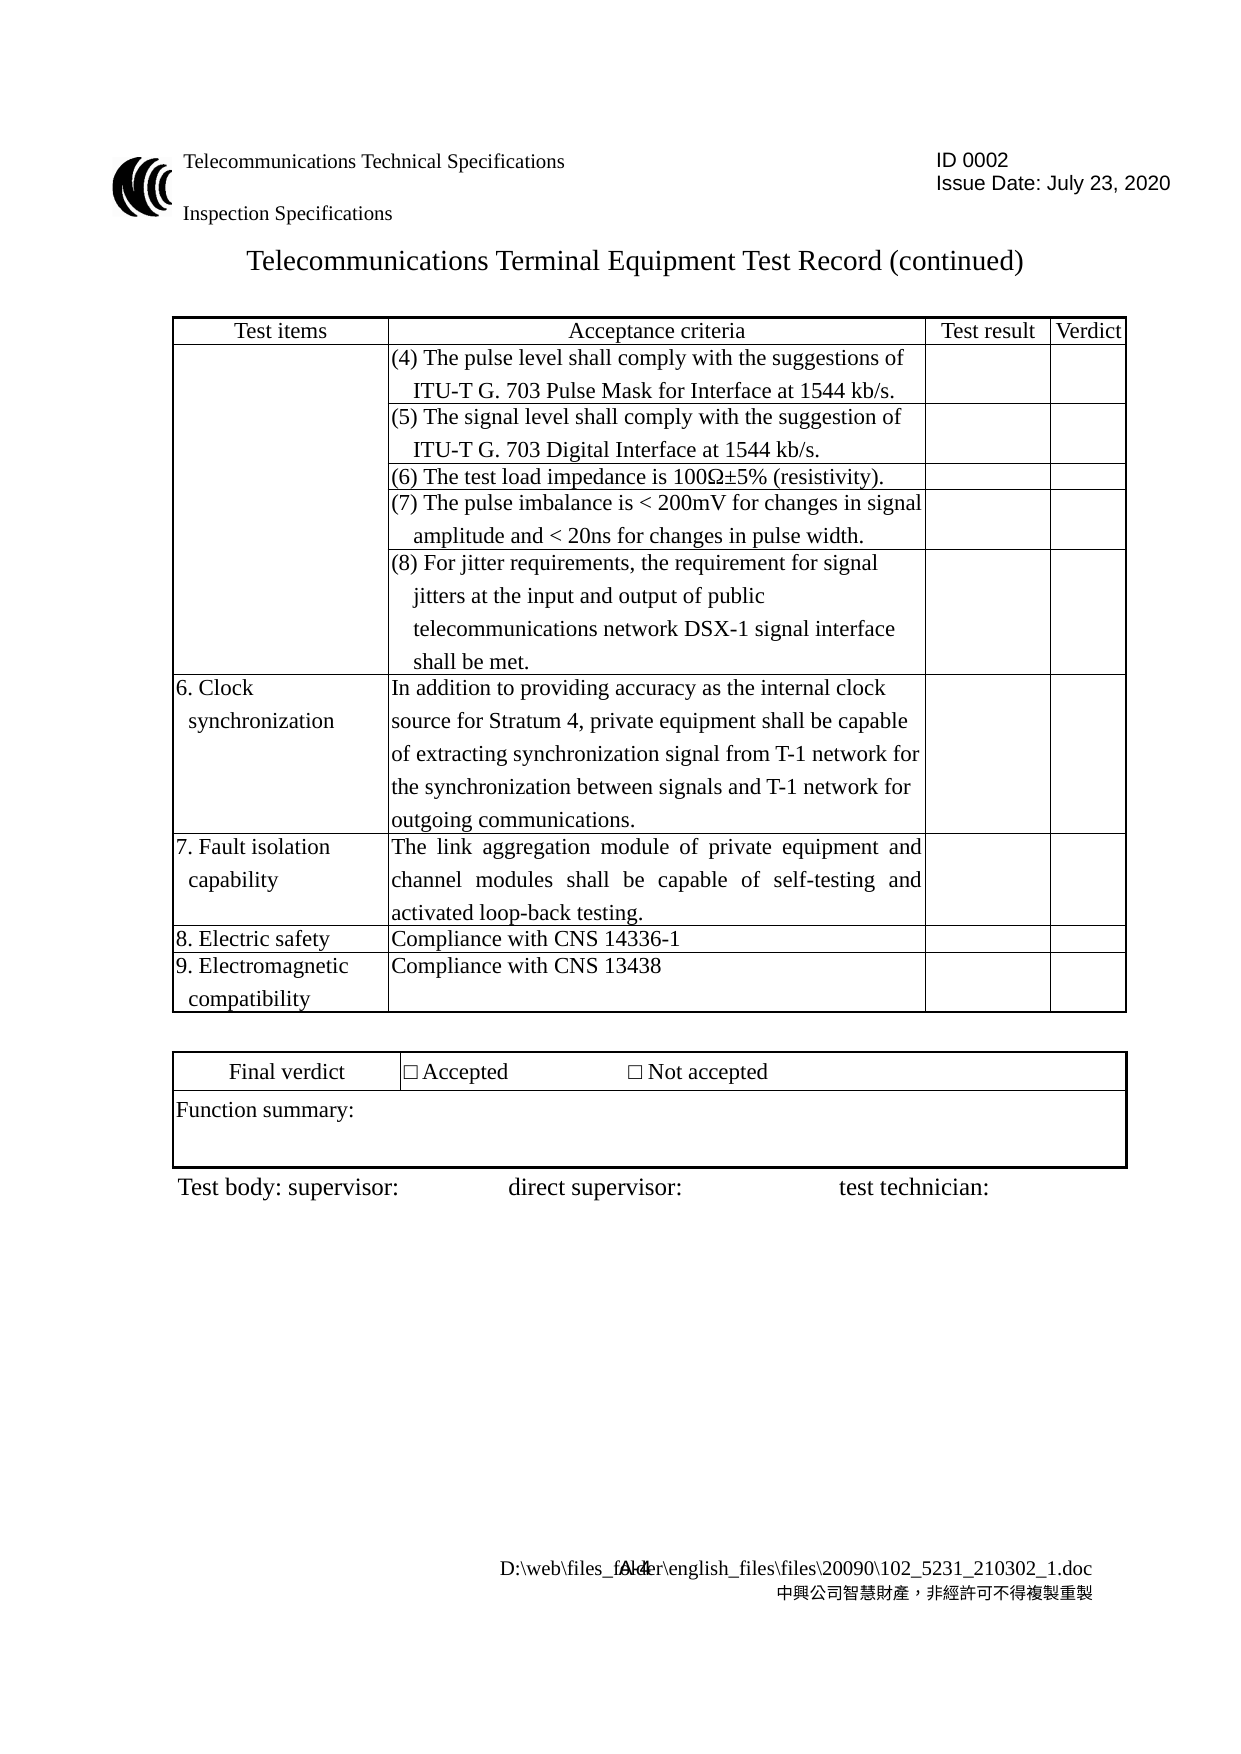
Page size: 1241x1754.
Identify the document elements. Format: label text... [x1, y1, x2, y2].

table_cell [1051, 490, 1125, 549]
table_cell [926, 345, 1050, 403]
table_header Final verdict [174, 1053, 400, 1090]
text Telecommunications Terminal Equipment Test Record (continued) [177, 241, 1092, 279]
table_cell [926, 490, 1050, 549]
text Test body: supervisor: direct supervisor: test technician: [177, 1169, 1092, 1206]
table_cell [1051, 834, 1125, 925]
table_cell [926, 834, 1050, 925]
table_cell [1051, 464, 1125, 489]
table_cell [174, 549, 388, 674]
table_cell (8) For jitter requirements, the requirement for signal jitters at the input and output of public telecommunications network DSX-1 signal interface shall be met. [389, 550, 925, 674]
table_cell (6) The test load impedance is 100Ω±5% (resistivity). [389, 464, 925, 489]
table_header Test items [174, 319, 388, 344]
table_cell In addition to providing accuracy as the internal clock source for Stratum 4, private equipment shall be capable of extracting synchronization signal from T-1 network for the synchronization between signals and T-1 network for outgoing communications. [389, 675, 925, 833]
table_cell [926, 464, 1050, 489]
table_cell [1051, 953, 1125, 1011]
table_header Verdict [1051, 319, 1125, 344]
table_cell [926, 675, 1050, 833]
table_header Test result [926, 319, 1050, 344]
table_cell [926, 926, 1050, 952]
table_cell (5) The signal level shall comply with the suggestion of ITU-T G. 703 Digital Interface at 1544 kb/s. [389, 404, 925, 463]
table_cell [1051, 675, 1125, 833]
table_cell Compliance with CNS 14336-1 [389, 926, 925, 952]
table_cell [174, 345, 388, 403]
table_cell [174, 463, 388, 489]
table_cell 7. Fault isolation capability [174, 834, 388, 925]
table_cell [1051, 404, 1125, 463]
table_cell [1051, 550, 1125, 674]
table_cell (4) The pulse level shall comply with the suggestions of ITU-T G. 703 Pulse Mask for Interface at 1544 kb/s. [389, 345, 925, 403]
table_cell 9. Electromagnetic compatibility [174, 953, 388, 1011]
table_cell [926, 550, 1050, 674]
table_header Acceptance criteria [389, 319, 925, 344]
table_header □ Accepted □ Not accepted [401, 1053, 1125, 1090]
table_cell [174, 403, 388, 463]
table_cell [1051, 926, 1125, 952]
table_cell Function summary: [174, 1091, 1125, 1166]
table_cell 6. Clock synchronization [174, 675, 388, 833]
table_cell [926, 404, 1050, 463]
table_cell The link aggregation module of private equipment and channel modules shall be capable of self-testing and activated loop-back testing. [389, 834, 925, 925]
table_cell [926, 953, 1050, 1011]
table_cell [174, 489, 388, 549]
table_cell [1051, 345, 1125, 403]
table_cell 8. Electric safety [174, 926, 388, 952]
table_cell (7) The pulse imbalance is < 200mV for changes in signal amplitude and < 20ns for changes in pulse width. [389, 490, 925, 549]
table_cell Compliance with CNS 13438 [389, 953, 925, 1011]
